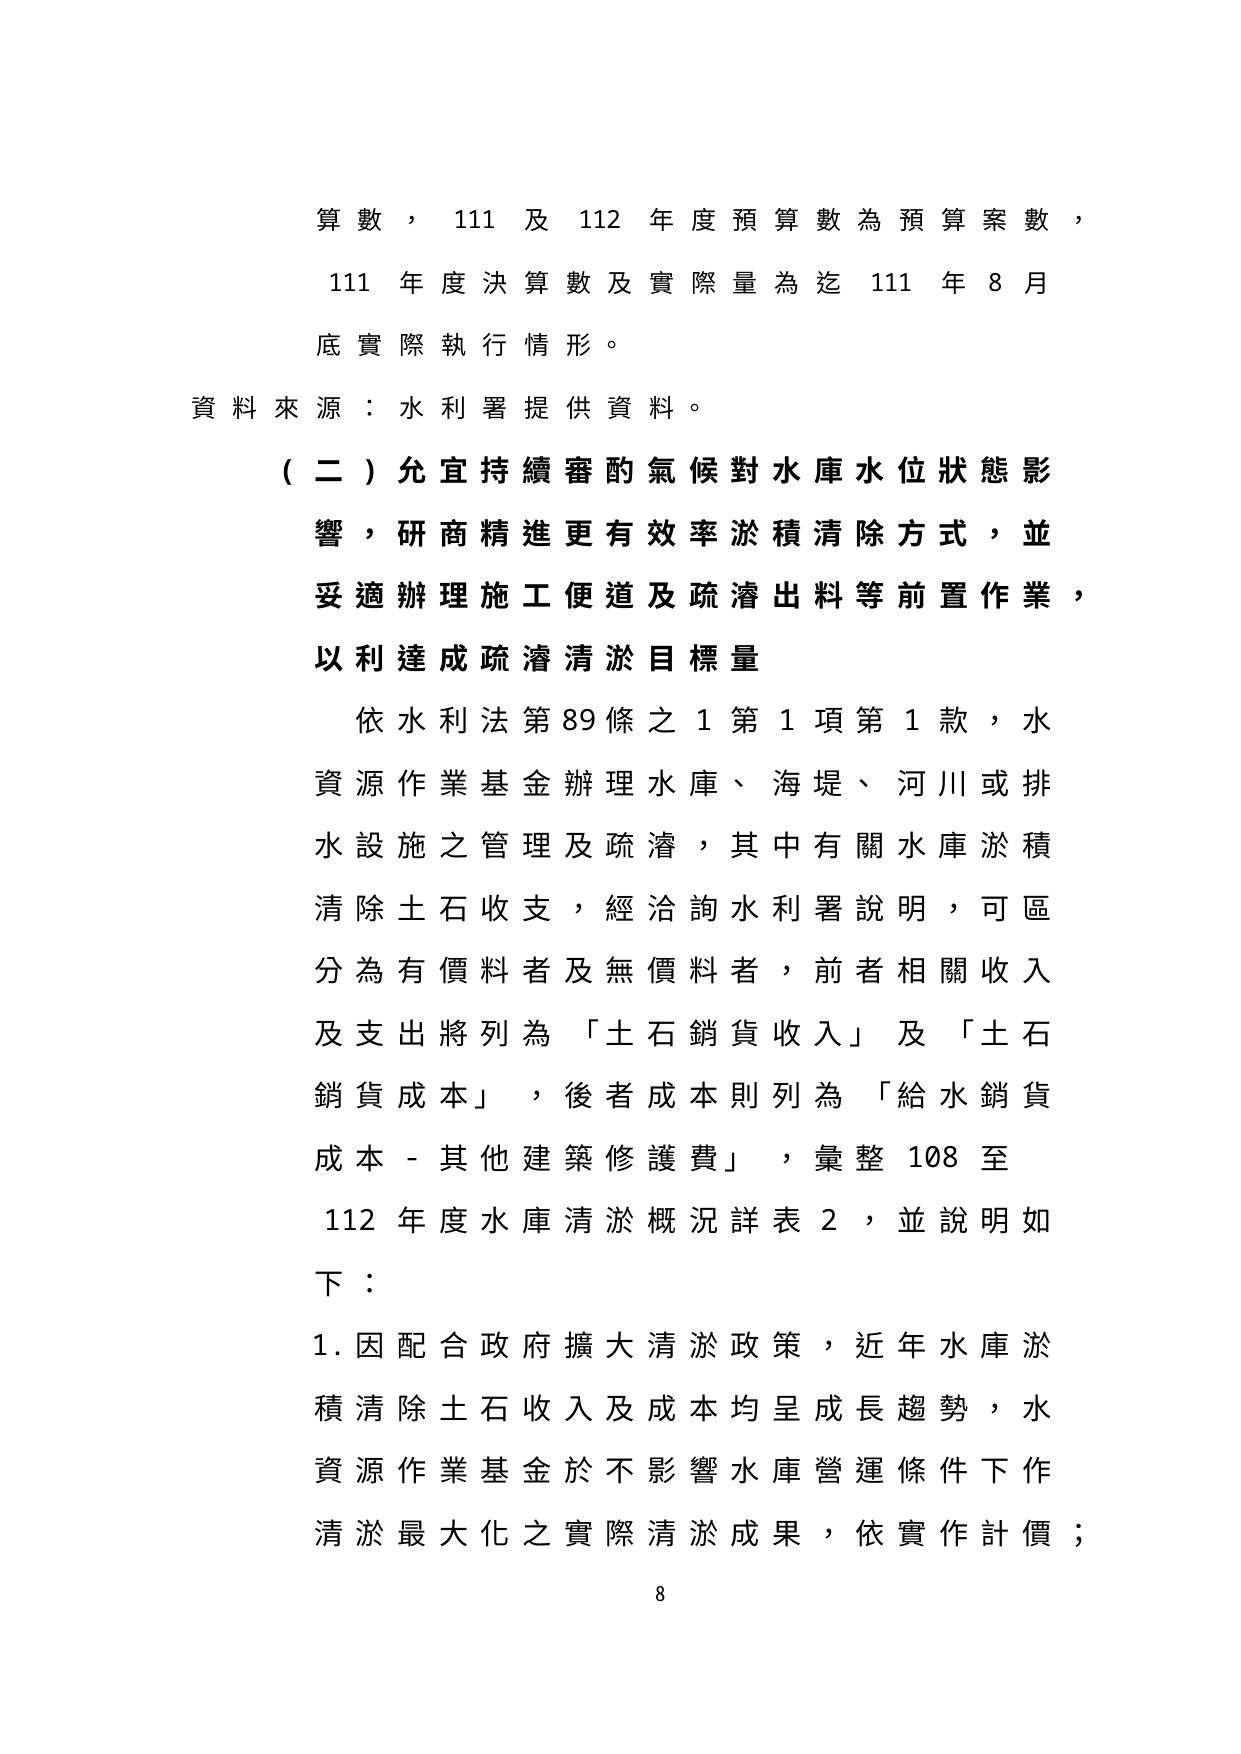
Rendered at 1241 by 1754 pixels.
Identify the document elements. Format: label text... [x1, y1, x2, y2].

text 資料來源：水利署提供資料。 [183, 365, 1058, 427]
text (二)允宜持續審酌氣候對水庫水位狀態影響，研商精進更有效率淤積清除方式，並妥適辦理施工便道及疏濬出料等前置作業，以利達成疏濬清淤目標量 [242, 427, 1058, 677]
text 依水利法第89條之1第1項第1款，水資源作業基金辦理水庫、海堤、河川或排水設施之管理及疏濬，其中有關水庫淤積清除土石收支，經洽詢水利署說明，可區分為有價料者及無價料者，前者相關收入及支出將列為「土石銷貨收入」及「土石銷貨成本」，後者成本則列為「給水銷貨成本-其他建築修護費」，彙整108至112年度水庫清淤概況詳表2，並說明如下： [271, 677, 1058, 1302]
text 說 明：108至110年度預算數為法定預算數，111及112年度預算數為預算案數，111年度決算數及實際量為迄111年8月底實際執行情形。 [183, 177, 1058, 365]
text 1.因配合政府擴大清淤政策，近年水庫淤積清除土石收入及成本均呈成長趨勢，水資源作業基金於不影響水庫營運條件下作清淤最大化之實際清淤成果，依實作計價；112年度針對水庫淤積清除編列「土石銷貨收入」7億7,238萬7千元、「土石銷貨成本」3億7,340萬4千元、「給水銷貨成本-其他建築修護費」9億8,719萬6千元(所需經費共13億6,060萬元)。 [271, 1302, 1058, 1552]
